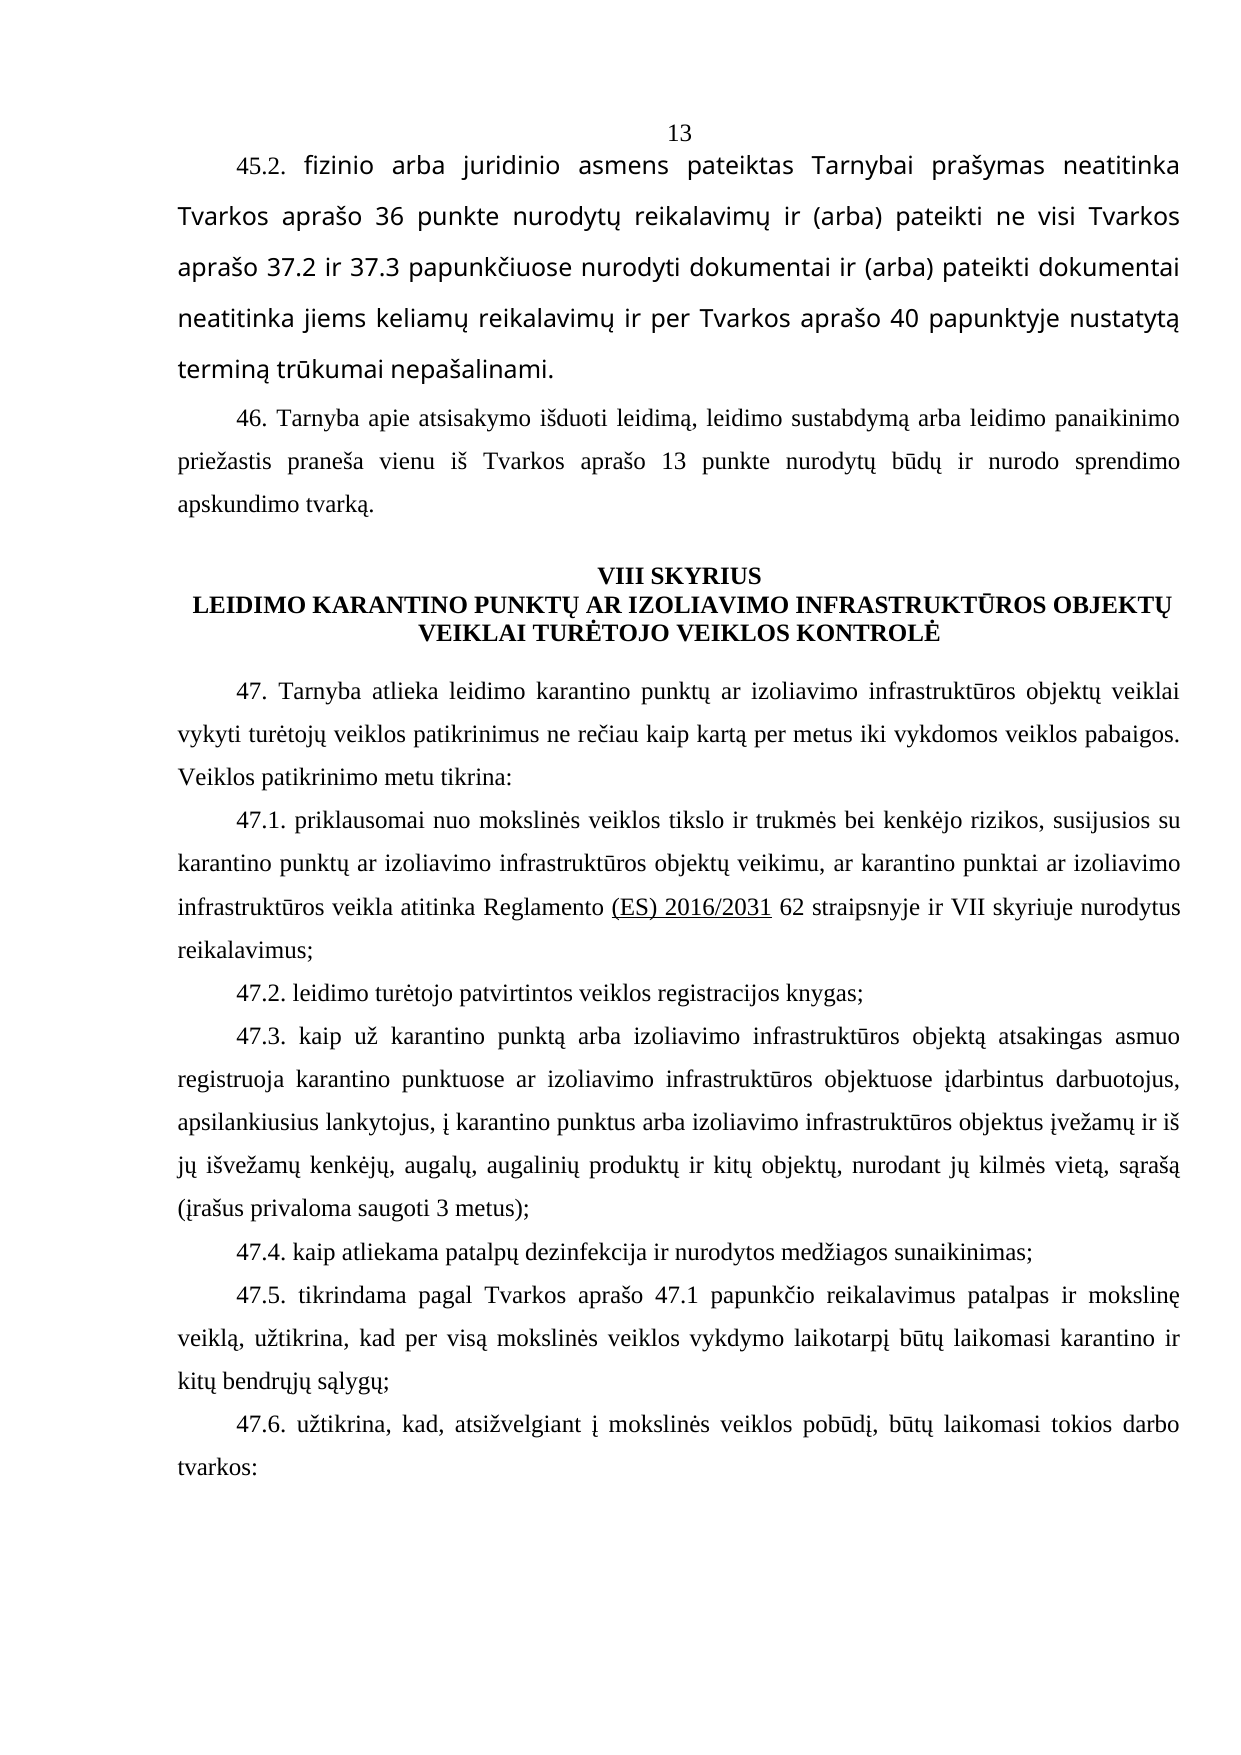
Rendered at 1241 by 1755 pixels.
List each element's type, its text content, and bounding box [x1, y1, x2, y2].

text 47.3. kaip už karantino punktą arba izoliavimo infrastruktūros objektą atsakingas asmuo registruoja karantino punktuose ar izoliavimo infrastruktūros objektuose įdarbintus darbuotojus, apsilankiusius lankytojus, į karantino punktus arba izoliavimo infrastruktūros objektus įvežamų ir iš jų išvežamų kenkėjų, augalų, augalinių produktų ir kitų objektų, nurodant jų kilmės vietą, sąrašą (įrašus privaloma saugoti 3 metus); [177, 1021, 1181, 1222]
text 47. Tarnyba atlieka leidimo karantino punktų ar izoliavimo infrastruktūros objektų veiklai vykyti turėtojų veiklos patikrinimus ne rečiau kaip kartą per metus iki vykdomos veiklos pabaigos. Veiklos patikrinimo metu tikrina: [177, 676, 1181, 791]
text 46. Tarnyba apie atsisakymo išduoti leidimą, leidimo sustabdymą arba leidimo panaikinimo priežastis praneša vienu iš Tvarkos aprašo 13 punkte nurodytų būdų ir nurodo sprendimo apskundimo tvarką. [177, 403, 1181, 518]
text 47.6. užtikrina, kad, atsižvelgiant į mokslinės veiklos pobūdį, būtų laikomasi tokios darbo tvarkos: [177, 1409, 1181, 1481]
text LEIDIMO KARANTINO PUNKTŲ AR IZOLIAVIMO INFRASTRUKTŪROS OBJEKTŲ VEIKLAI TURĖTOJO VEIKLOS KONTROLĖ [177, 590, 1181, 647]
text VIII SKYRIUS [177, 561, 1181, 590]
text 47.1. priklausomai nuo mokslinės veiklos tikslo ir trukmės bei kenkėjo rizikos, susijusios su karantino punktų ar izoliavimo infrastruktūros objektų veikimu, ar karantino punktai ar izoliavimo infrastruktūros veikla atitinka Reglamento (ES) 2016/2031 62 straipsnyje ir VII skyriuje nurodytus reikalavimus; [177, 805, 1181, 963]
text 47.2. leidimo turėtojo patvirtintos veiklos registracijos knygas; [177, 978, 1181, 1007]
text 47.5. tikrindama pagal Tvarkos aprašo 47.1 papunkčio reikalavimus patalpas ir mokslinę veiklą, užtikrina, kad per visą mokslinės veiklos vykdymo laikotarpį būtų laikomasi karantino ir kitų bendrųjų sąlygų; [177, 1280, 1181, 1395]
text 45.2. fizinio arba juridinio asmens pateiktas Tarnybai prašymas neatitinka Tvarkos aprašo 36 punkte nurodytų reikalavimų ir (arba) pateikti ne visi Tvarkos aprašo 37.2 ir 37.3 papunkčiuose nurodyti dokumentai ir (arba) pateikti dokumentai neatitinka jiems keliamų reikalavimų ir per Tvarkos aprašo 40 papunktyje nustatytą terminą trūkumai nepašalinami. [177, 148, 1181, 386]
text 47.4. kaip atliekama patalpų dezinfekcija ir nurodytos medžiagos sunaikinimas; [177, 1237, 1181, 1265]
